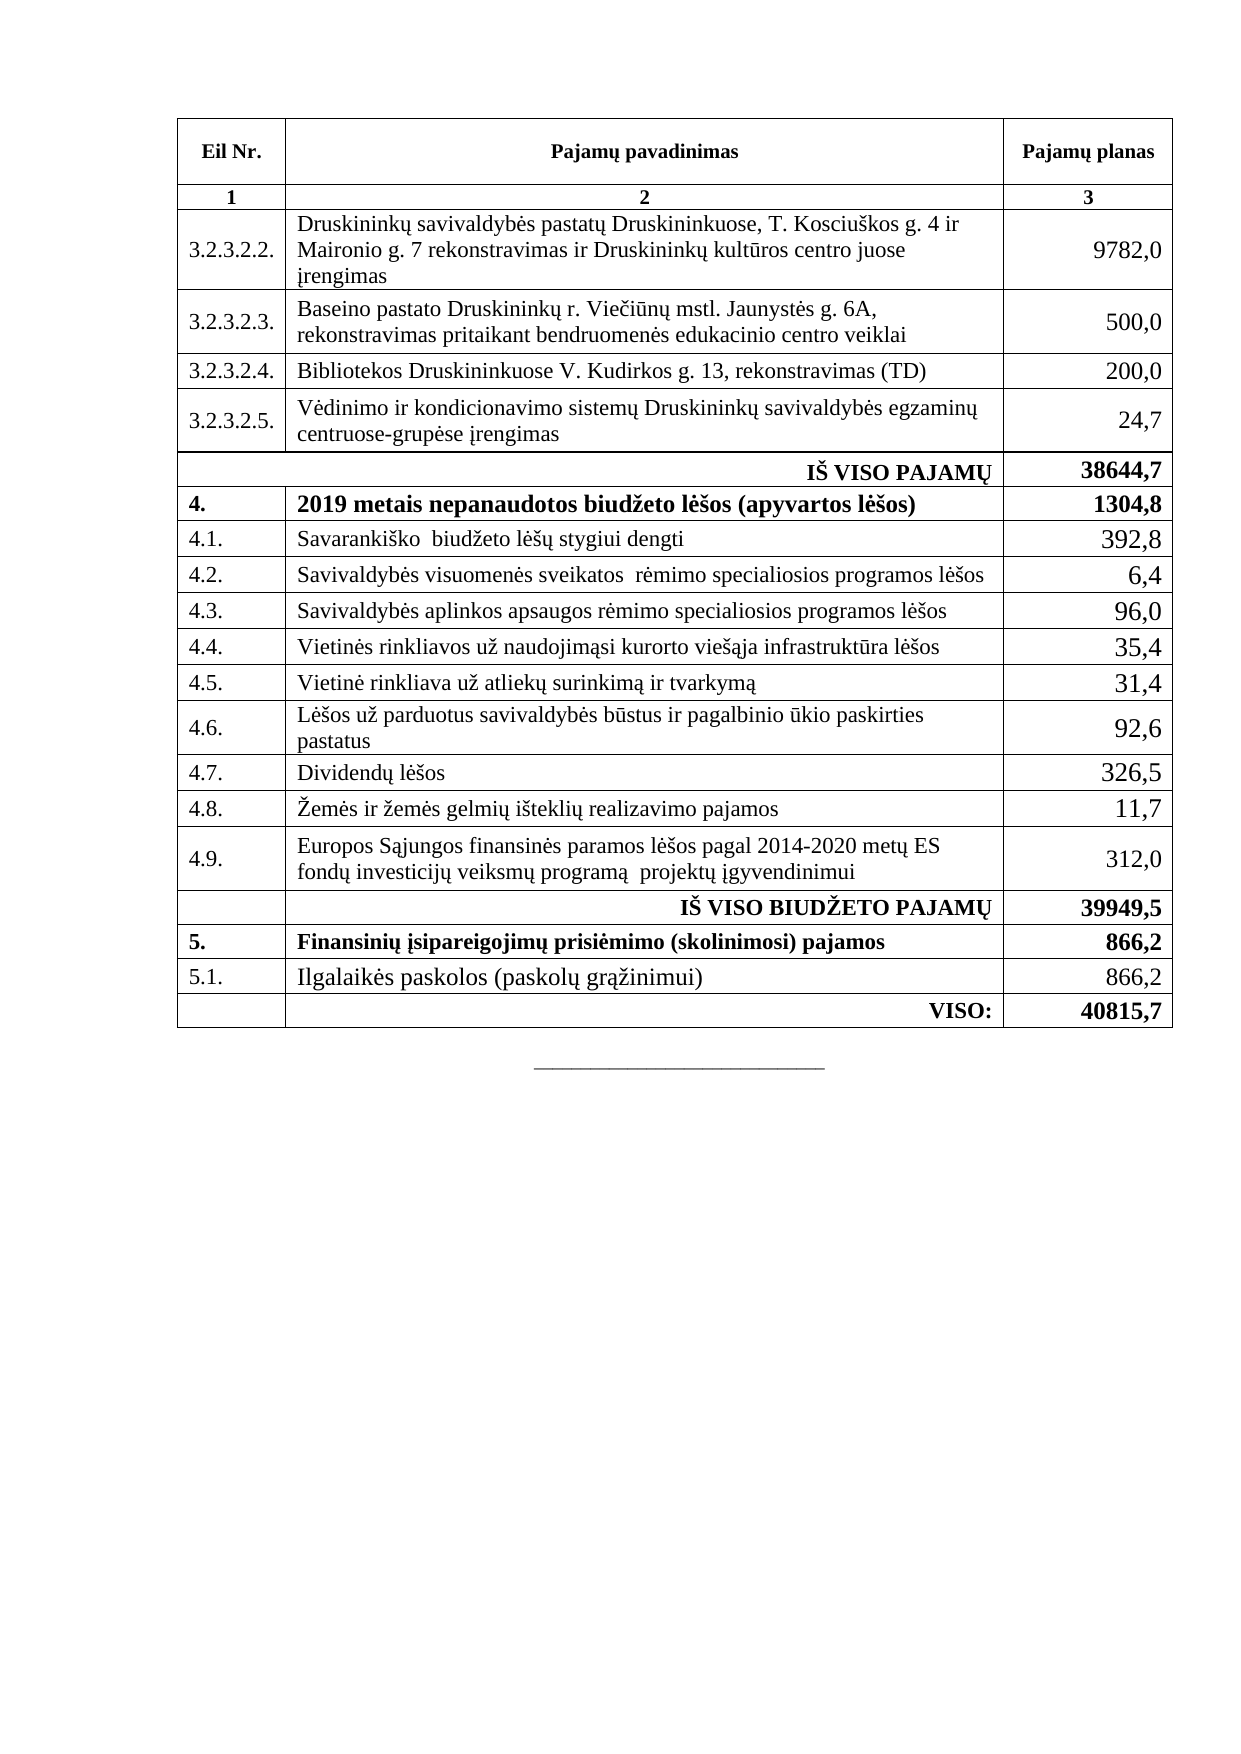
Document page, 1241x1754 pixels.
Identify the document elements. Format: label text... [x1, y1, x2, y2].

table_cell [1173, 628, 1197, 664]
table_cell 2019 metais nepanaudotos biudžeto lėšos (apyvartos lėšos) [286, 487, 1003, 520]
table_cell 31,4 [1004, 665, 1172, 700]
table_cell 39949,5 [1004, 891, 1172, 924]
table_cell 96,0 [1004, 593, 1172, 628]
table_cell 1304,8 [1004, 487, 1172, 520]
table_cell 35,4 [1004, 629, 1172, 664]
table_cell Baseino pastato Druskininkų r. Viečiūnų mstl. Jaunystės g. 6A, rekonstravimas pritaikant bendruomenės edukacinio centro veiklai [286, 290, 1003, 353]
table_cell [178, 891, 285, 924]
table_cell Bibliotekos Druskininkuose V. Kudirkos g. 13, rekonstravimas (TD) [286, 354, 1003, 387]
table_cell [1173, 993, 1197, 1027]
table_cell 4.1. [178, 521, 285, 556]
table_cell [1173, 890, 1197, 924]
table_cell Savivaldybės aplinkos apsaugos rėmimo specialiosios programos lėšos [286, 593, 1003, 628]
table_cell 200,0 [1004, 354, 1172, 387]
table_header Pajamų planas [1004, 119, 1172, 184]
table_cell 5.1. [178, 959, 285, 993]
table_cell 40815,7 [1004, 994, 1172, 1027]
table_cell 9782,0 [1004, 210, 1172, 289]
table_cell 2 [286, 185, 1003, 209]
table_cell 3 [1004, 185, 1172, 209]
table_cell 3.2.3.2.4. [178, 354, 285, 387]
table_cell Ilgalaikės paskolos (paskolų grąžinimui) [286, 959, 1003, 993]
table_cell [1173, 486, 1197, 520]
table_cell 3.2.3.2.5. [178, 389, 285, 451]
table_cell 11,7 [1004, 791, 1172, 826]
table_cell [1173, 451, 1197, 486]
table_cell [1173, 924, 1197, 958]
table_header [1173, 118, 1197, 151]
text _______________________________ [177, 1050, 1181, 1071]
table_header Pajamų pavadinimas [286, 119, 1003, 184]
table_cell [1173, 754, 1197, 789]
table_cell 4.9. [178, 827, 285, 889]
table_cell [1173, 184, 1197, 209]
table_cell 3.2.3.2.3. [178, 290, 285, 353]
table_cell 5. [178, 925, 285, 958]
table_cell 866,2 [1004, 925, 1172, 958]
table_cell 500,0 [1004, 290, 1172, 353]
table_cell [1173, 209, 1197, 289]
table_cell [1173, 289, 1197, 353]
table_cell [1173, 790, 1197, 826]
table_cell [1173, 353, 1197, 387]
table_cell 4.3. [178, 593, 285, 628]
table_cell Vietinės rinkliavos už naudojimąsi kurorto viešąja infrastruktūra lėšos [286, 629, 1003, 664]
table_cell Savarankiško biudžeto lėšų stygiui dengti [286, 521, 1003, 556]
table_cell [1173, 826, 1197, 889]
table_cell 4.8. [178, 791, 285, 826]
table_cell [1173, 592, 1197, 628]
table_cell [1173, 958, 1197, 993]
table_cell IŠ VISO BIUDŽETO PAJAMŲ [286, 891, 1003, 924]
table_cell Vėdinimo ir kondicionavimo sistemų Druskininkų savivaldybės egzaminų centruose-grupėse įrengimas [286, 389, 1003, 451]
table_cell 4. [178, 487, 285, 520]
table_cell [1173, 664, 1197, 700]
table_cell Druskininkų savivaldybės pastatų Druskininkuose, T. Kosciuškos g. 4 ir Maironio g. 7 rekonstravimas ir Druskininkų kultūros centro juose įrengimas [286, 210, 1003, 289]
table_cell 3.2.3.2.2. [178, 210, 285, 289]
table_header Eil Nr. [178, 119, 285, 184]
table_cell 4.2. [178, 557, 285, 592]
table_cell IŠ VISO PAJAMŲ [178, 453, 1003, 486]
table_cell [178, 994, 285, 1027]
table_cell Savivaldybės visuomenės sveikatos rėmimo specialiosios programos lėšos [286, 557, 1003, 592]
table_cell 312,0 [1004, 827, 1172, 889]
table_cell 866,2 [1004, 959, 1172, 993]
table_cell 4.4. [178, 629, 285, 664]
table_cell 4.5. [178, 665, 285, 700]
table_cell [1173, 520, 1197, 556]
table_cell VISO: [286, 994, 1003, 1027]
table_cell 4.7. [178, 755, 285, 789]
table_cell 38644,7 [1004, 453, 1172, 486]
table_cell Vietinė rinkliava už atliekų surinkimą ir tvarkymą [286, 665, 1003, 700]
table_cell 1 [178, 185, 285, 209]
table_cell Žemės ir žemės gelmių išteklių realizavimo pajamos [286, 791, 1003, 826]
table_cell Dividendų lėšos [286, 755, 1003, 789]
table_cell [1173, 556, 1197, 592]
table_cell [1173, 151, 1197, 184]
table_cell 326,5 [1004, 755, 1172, 789]
table_cell [1173, 388, 1197, 451]
table_cell Finansinių įsipareigojimų prisiėmimo (skolinimosi) pajamos [286, 925, 1003, 958]
table_cell 4.6. [178, 701, 285, 754]
table_cell Europos Sąjungos finansinės paramos lėšos pagal 2014-2020 metų ES fondų investicijų veiksmų programą projektų įgyvendinimui [286, 827, 1003, 889]
table_cell 6,4 [1004, 557, 1172, 592]
table_cell [1173, 700, 1197, 754]
table_cell 92,6 [1004, 701, 1172, 754]
table_cell 24,7 [1004, 389, 1172, 451]
table_cell Lėšos už parduotus savivaldybės būstus ir pagalbinio ūkio paskirties pastatus [286, 701, 1003, 754]
table_cell 392,8 [1004, 521, 1172, 556]
